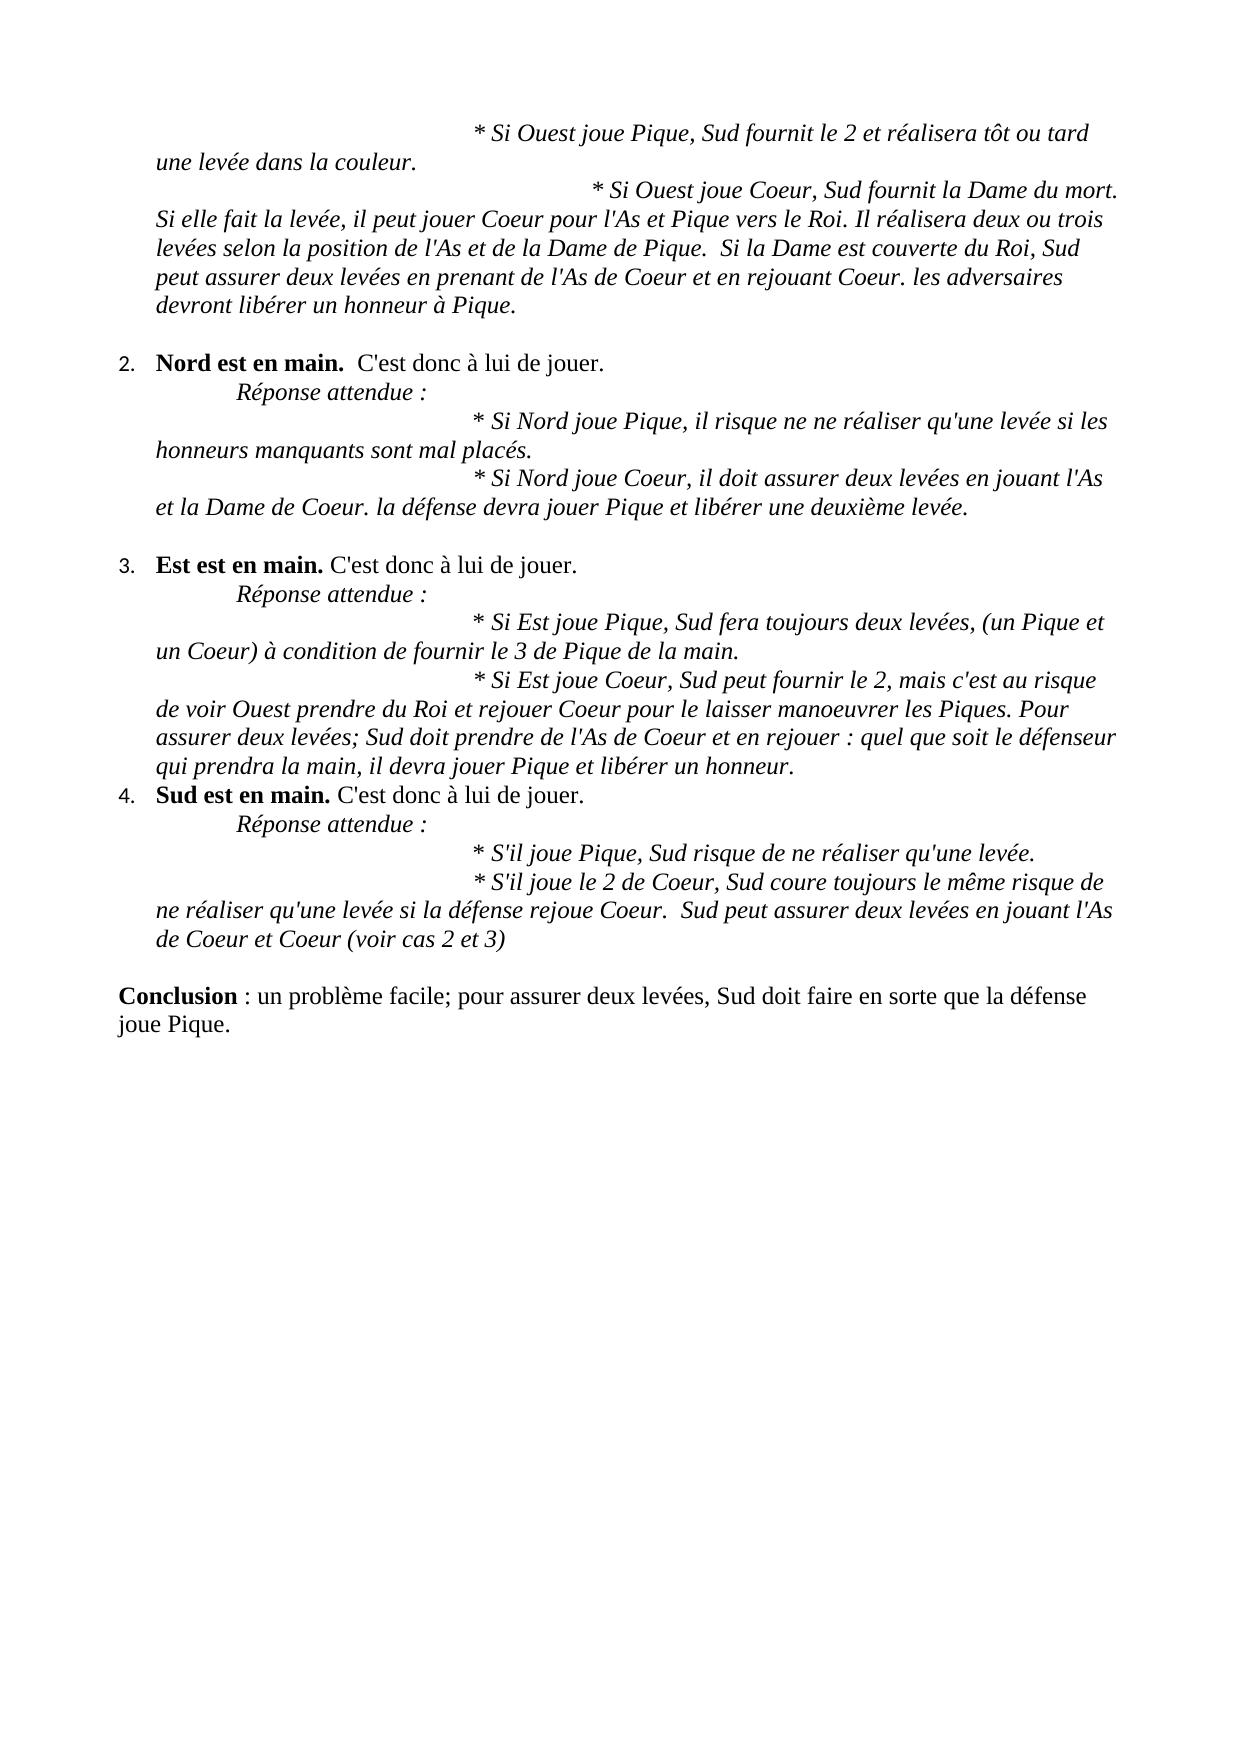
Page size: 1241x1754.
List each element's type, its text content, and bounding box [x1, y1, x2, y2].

text Conclusion : un problème facile; pour assurer deux levées, Sud doit faire en sorte que la défense joue Pique. [118, 981, 1122, 1038]
list Sud est en main. C'est donc à lui de jouer. Réponse attendue : * S'il joue Pique, Sud risque de ne réaliser qu'une levée. * S'il joue le 2 de Coeur, Sud coure toujours le même risque de ne réaliser qu'une levée si la défense rejoue Coeur. Sud peut assurer deux levées en jouant l'As de Coeur et Coeur (voir cas 2 et 3) [118, 780, 1122, 953]
list * Si Ouest joue Pique, Sud fournit le 2 et réalisera tôt ou tard une levée dans la couleur. * Si Ouest joue Coeur, Sud fournit la Dame du mort. Si elle fait la levée, il peut jouer Coeur pour l'As et Pique vers le Roi. Il réalisera deux ou trois levées selon la position de l'As et de la Dame de Pique. Si la Dame est couverte du Roi, Sud peut assurer deux levées en prenant de l'As de Coeur et en rejouant Coeur. les adversaires devront libérer un honneur à Pique. [118, 118, 1122, 348]
list Est est en main. C'est donc à lui de jouer. Réponse attendue : * Si Est joue Pique, Sud fera toujours deux levées, (un Pique et un Coeur) à condition de fournir le 3 de Pique de la main. * Si Est joue Coeur, Sud peut fournir le 2, mais c'est au risque de voir Ouest prendre du Roi et rejouer Coeur pour le laisser manoeuvrer les Piques. Pour assurer deux levées; Sud doit prendre de l'As de Coeur et en rejouer : quel que soit le défenseur qui prendra la main, il devra jouer Pique et libérer un honneur. [118, 550, 1122, 780]
list Nord est en main. C'est donc à lui de jouer. Réponse attendue : * Si Nord joue Pique, il risque ne ne réaliser qu'une levée si les honneurs manquants sont mal placés. * Si Nord joue Coeur, il doit assurer deux levées en jouant l'As et la Dame de Coeur. la défense devra jouer Pique et libérer une deuxième levée. [118, 348, 1122, 550]
